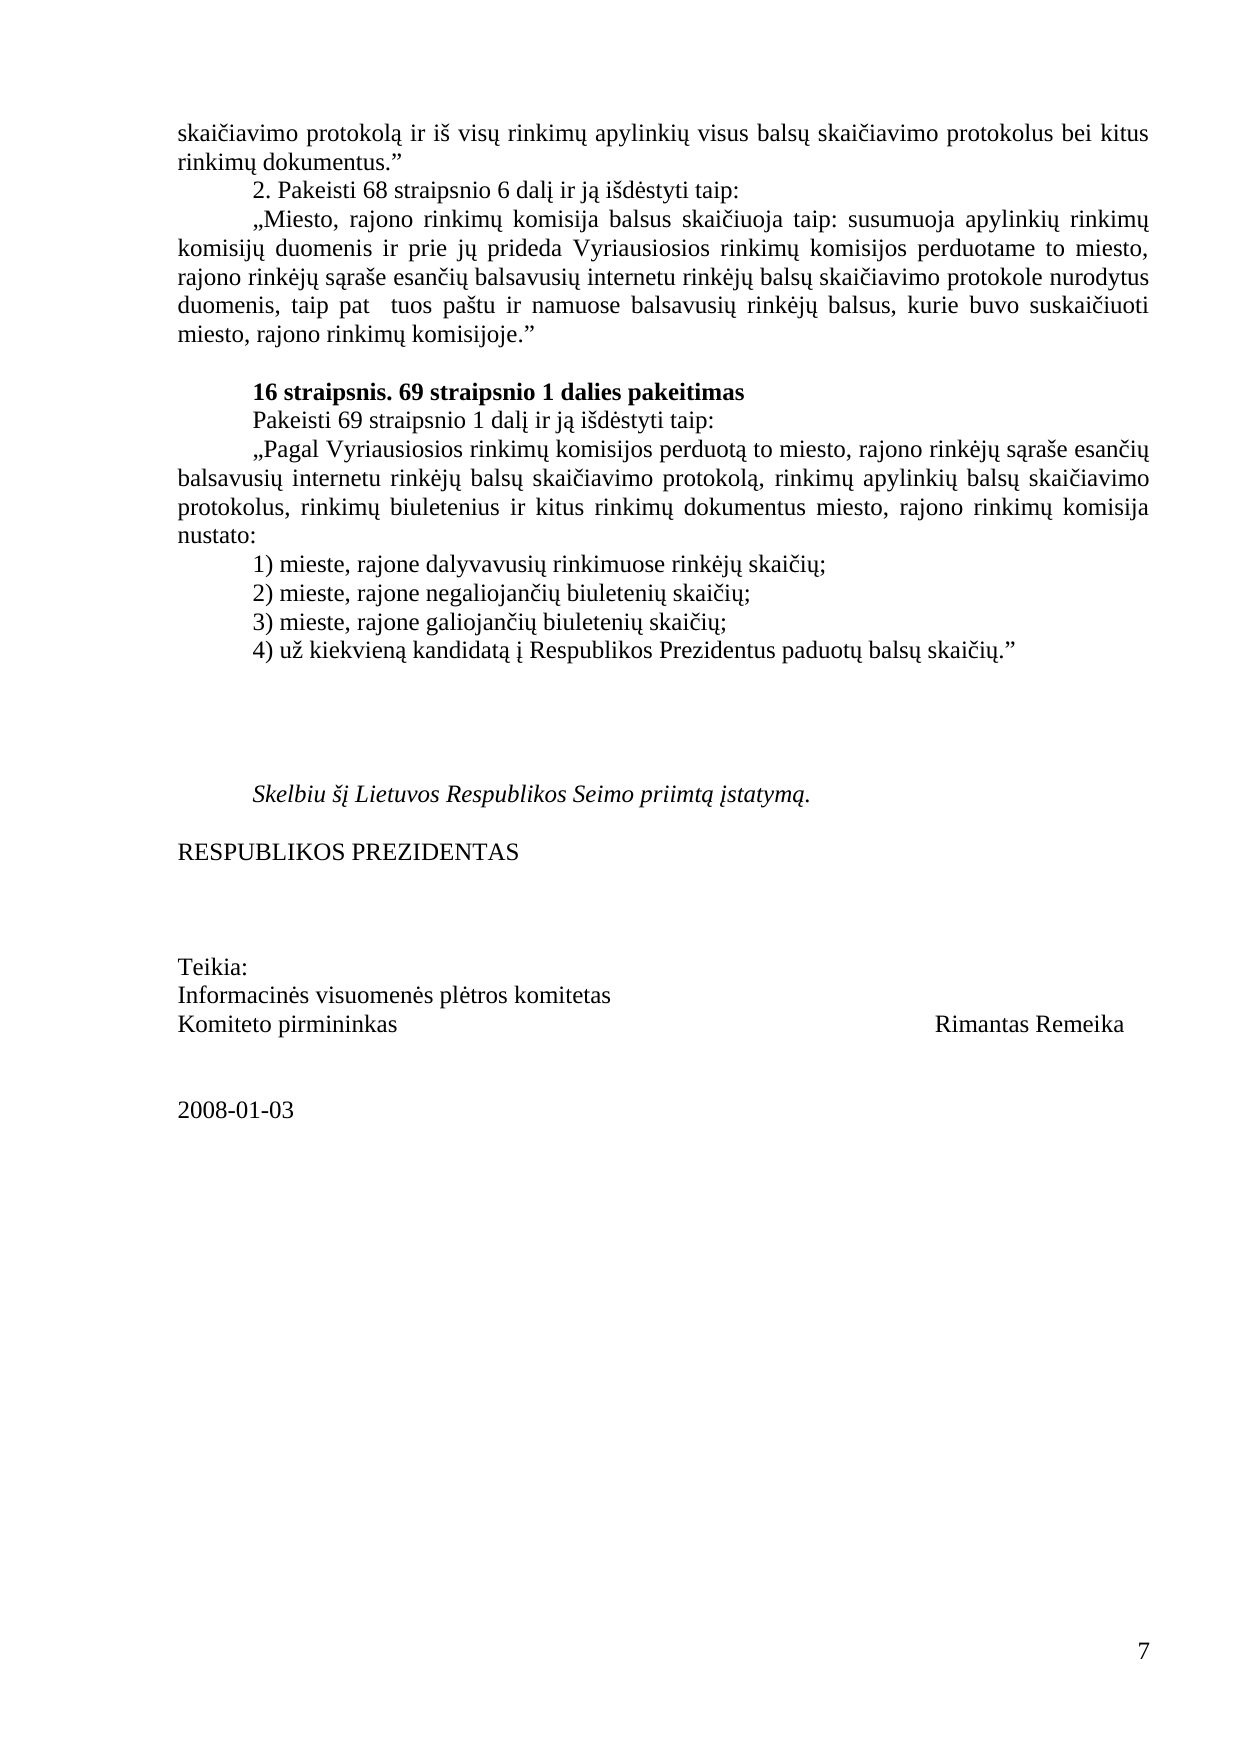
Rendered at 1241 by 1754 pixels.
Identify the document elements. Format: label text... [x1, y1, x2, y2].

text „Pagal Vyriausiosios rinkimų komisijos perduotą to miesto, rajono rinkėjų sąraše esančių balsavusių internetu rinkėjų balsų skaičiavimo protokolą, rinkimų apylinkių balsų skaičiavimo protokolus, rinkimų biuletenius ir kitus rinkimų dokumentus miesto, rajono rinkimų komisija nustato: [177, 434, 1150, 549]
text 2008-01-03 [177, 1096, 1150, 1124]
text Komiteto pirmininkas Rimantas Remeika [177, 1009, 1150, 1038]
text RESPUBLIKOS PREZIDENTAS [177, 837, 1150, 866]
text Skelbiu šį Lietuvos Respublikos Seimo priimtą įstatymą. [177, 779, 1150, 808]
text 2) mieste, rajone negaliojančių biuletenių skaičių; [177, 578, 1150, 607]
text skaičiavimo protokolą ir iš visų rinkimų apylinkių visus balsų skaičiavimo protokolus bei kitus rinkimų dokumentus.” [177, 118, 1150, 176]
text 3) mieste, rajone galiojančių biuletenių skaičių; [177, 607, 1150, 636]
text Informacinės visuomenės plėtros komitetas [177, 981, 1150, 1009]
text 1) mieste, rajone dalyvavusių rinkimuose rinkėjų skaičių; [177, 549, 1150, 578]
text Teikia: [177, 952, 1150, 981]
text Pakeisti 69 straipsnio 1 dalį ir ją išdėstyti taip: [177, 406, 1150, 434]
text 16 straipsnis. 69 straipsnio 1 dalies pakeitimas [177, 377, 1150, 406]
text „Miesto, rajono rinkimų komisija balsus skaičiuoja taip: susumuoja apylinkių rinkimų komisijų duomenis ir prie jų prideda Vyriausiosios rinkimų komisijos perduotame to miesto, rajono rinkėjų sąraše esančių balsavusių internetu rinkėjų balsų skaičiavimo protokole nurodytus duomenis, taip pat tuos paštu ir namuose balsavusių rinkėjų balsus, kurie buvo suskaičiuoti miesto, rajono rinkimų komisijoje.” [177, 204, 1150, 348]
text 2. Pakeisti 68 straipsnio 6 dalį ir ją išdėstyti taip: [177, 176, 1150, 204]
text 4) už kiekvieną kandidatą į Respublikos Prezidentus paduotų balsų skaičių.” [177, 636, 1150, 664]
